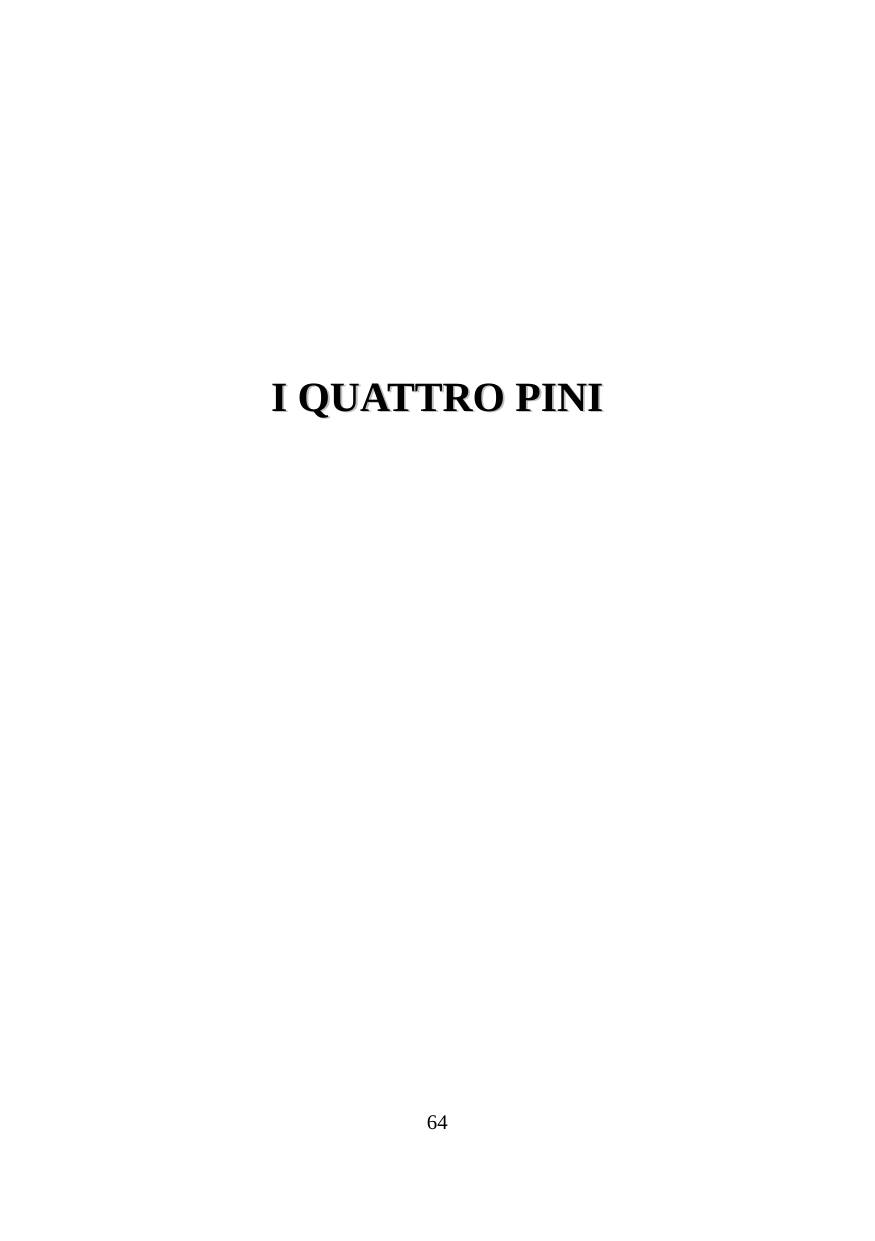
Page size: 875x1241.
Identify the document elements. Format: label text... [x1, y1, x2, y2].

subtitle I QUATTRO PINI [106, 372, 768, 420]
